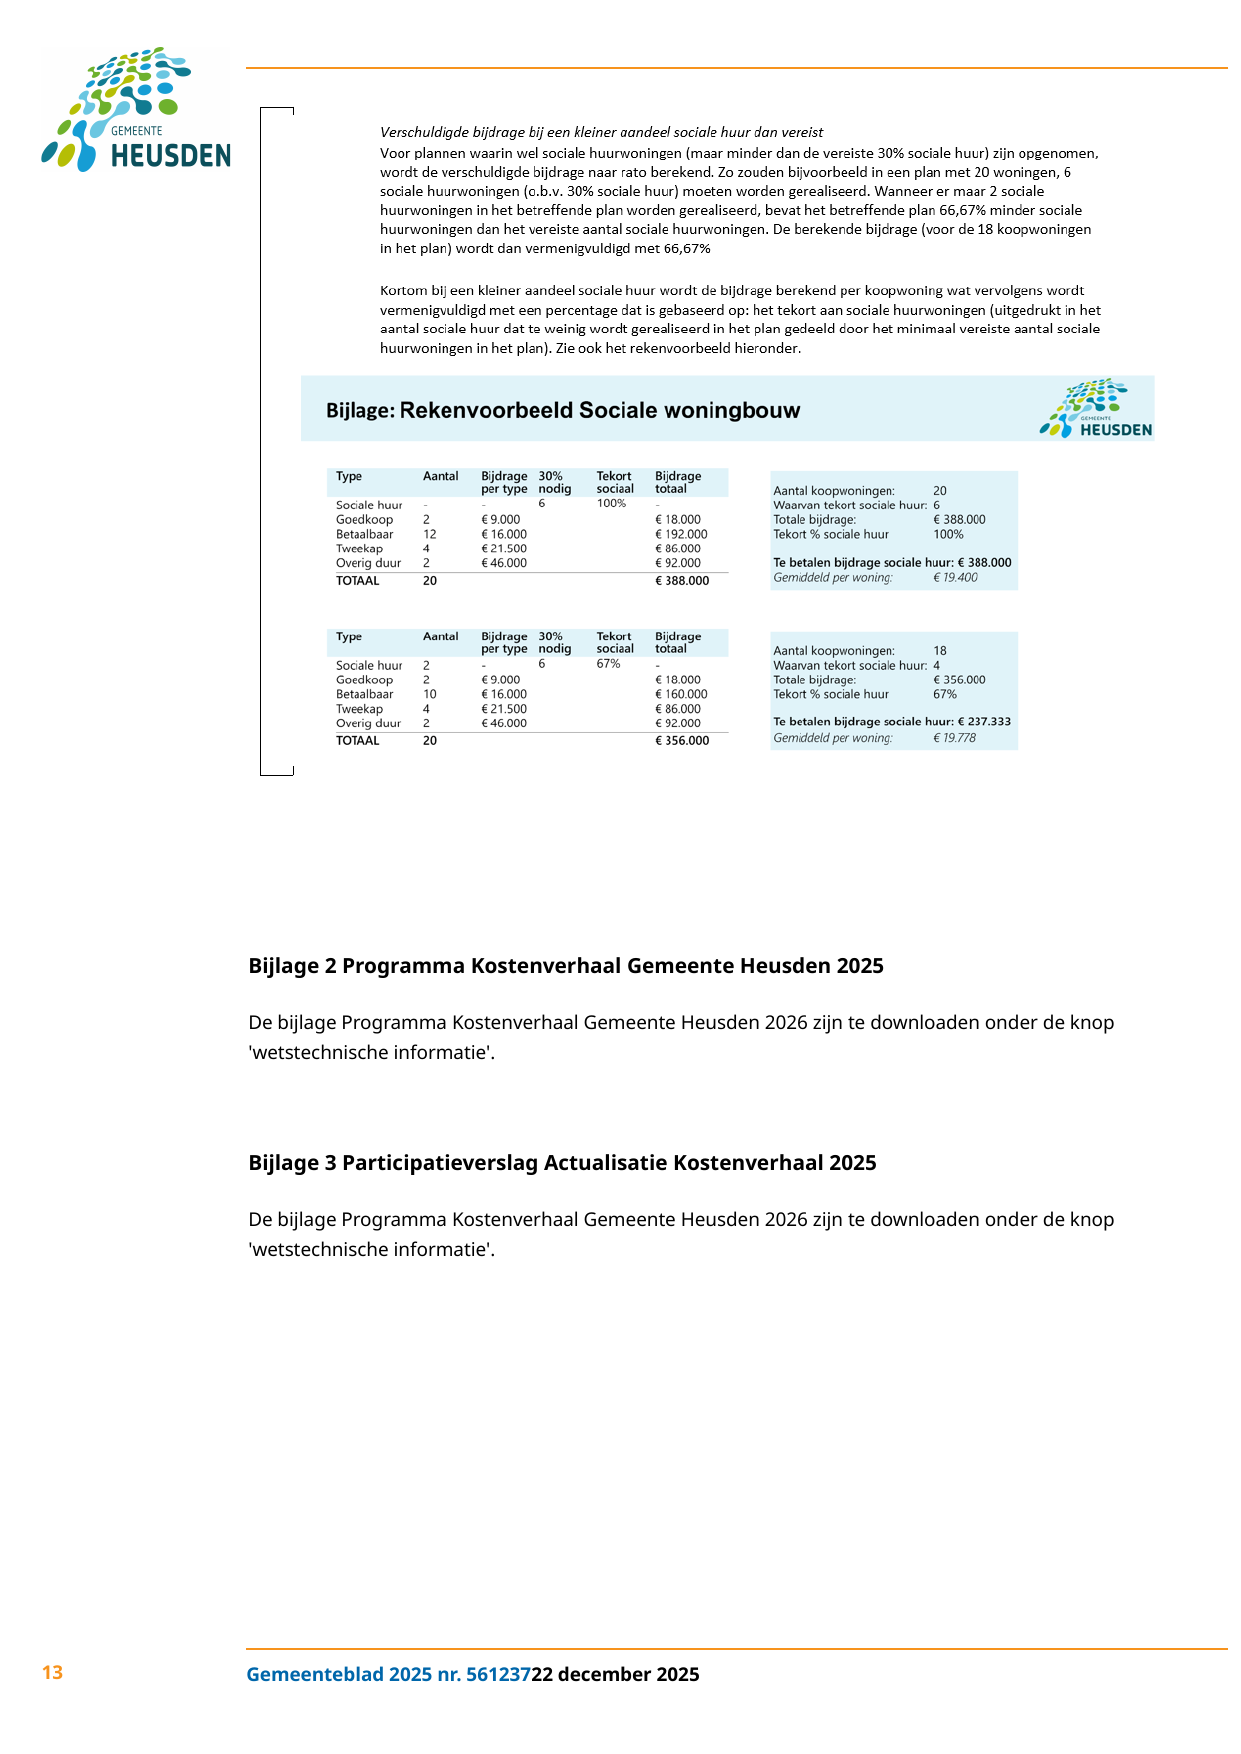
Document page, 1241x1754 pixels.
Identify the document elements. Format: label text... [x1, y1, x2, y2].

picture [268, 115, 1155, 766]
text Bijlage 3 Participatieverslag Actualisatie Kostenverhaal 2025 [248, 1148, 1152, 1177]
text De bijlage Programma Kostenverhaal Gemeente Heusden 2026 zijn te downloaden onder de knop 'wetstechnische informatie'. [248, 1207, 1152, 1262]
text De bijlage Programma Kostenverhaal Gemeente Heusden 2026 zijn te downloaden onder de knop 'wetstechnische informatie'. [248, 1009, 1152, 1065]
text Bijlage 2 Programma Kostenverhaal Gemeente Heusden 2025 [248, 951, 1152, 980]
picture [41, 47, 231, 172]
